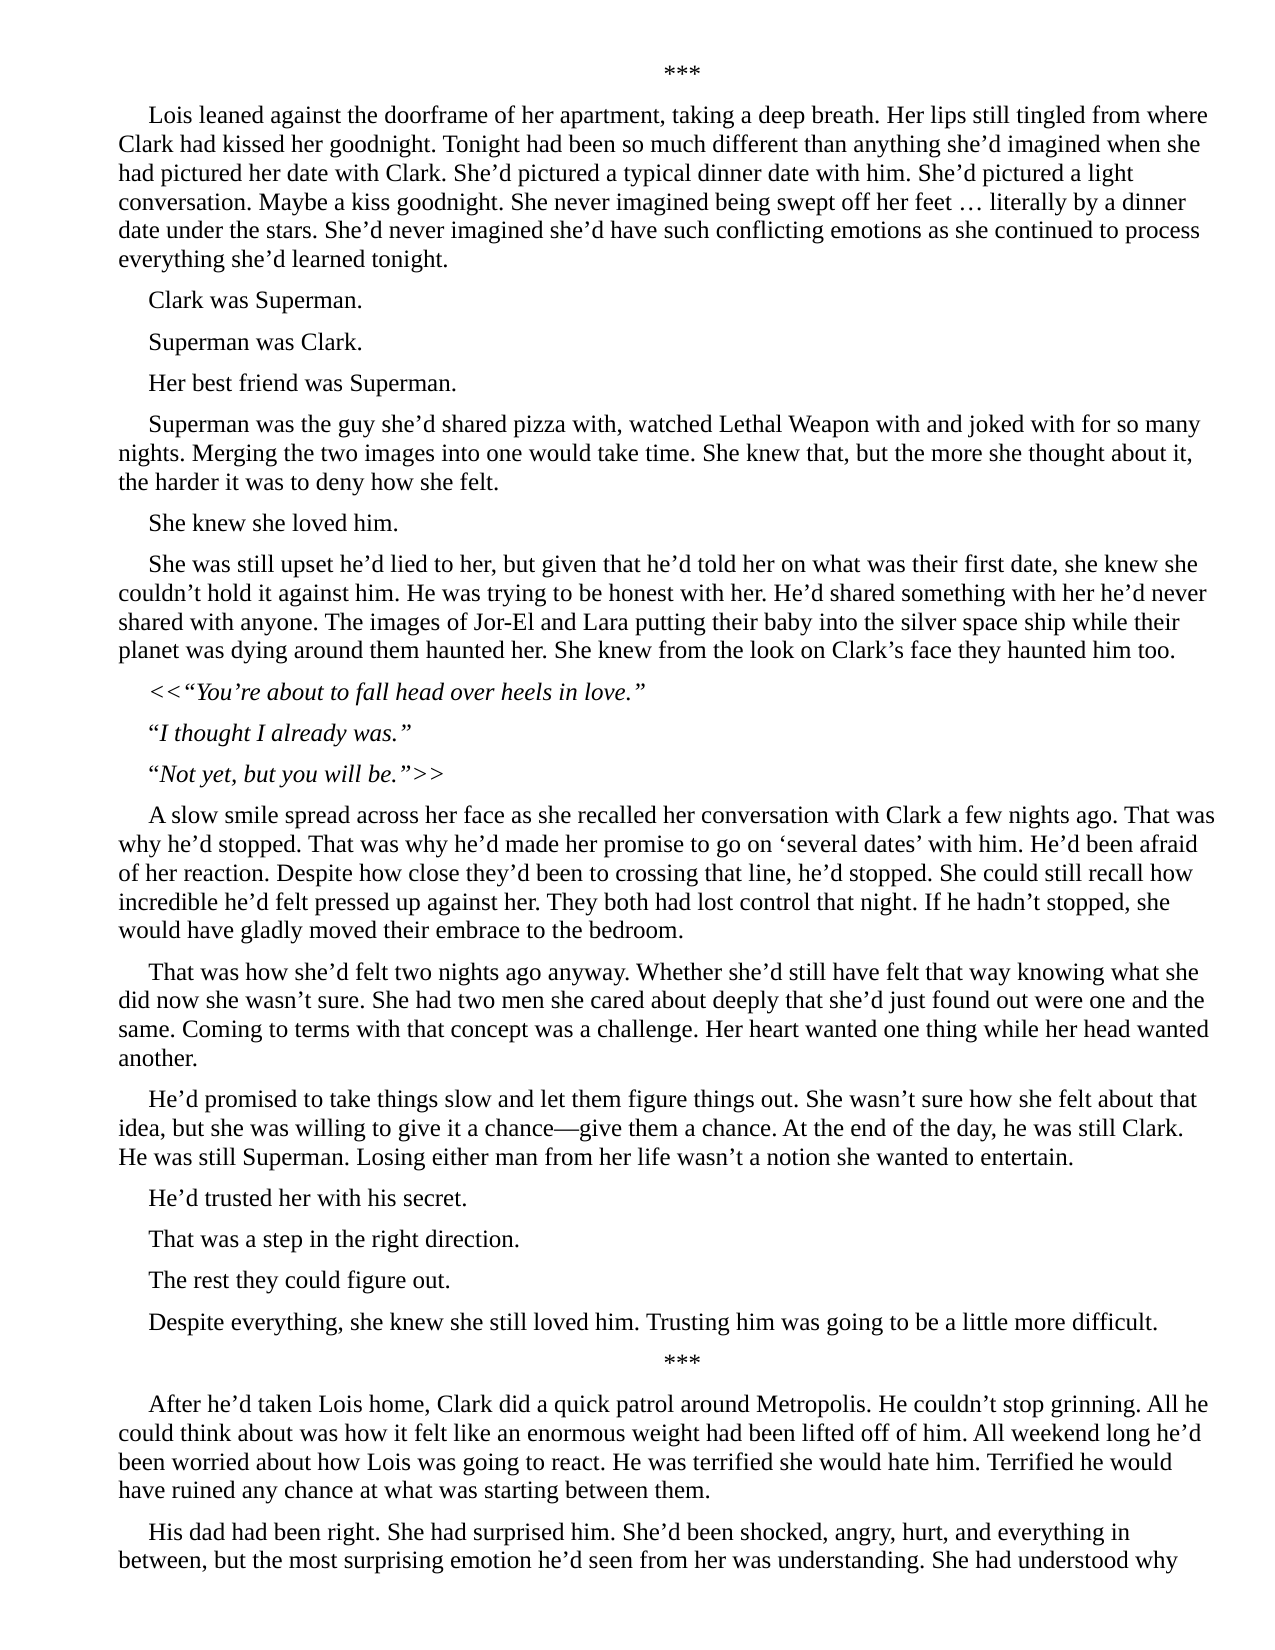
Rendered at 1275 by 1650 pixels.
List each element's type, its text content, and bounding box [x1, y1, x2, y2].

text A slow smile spread across her face as she recalled her conversation with Clark a few nights ago. That was why he’d stopped. That was why he’d made her promise to go on ‘several dates’ with him. He’d been afraid of her reaction. Despite how close they’d been to crossing that line, he’d stopped. She could still recall how incredible he’d felt pressed up against her. They both had lost control that night. If he hadn’t stopped, she would have gladly moved their embrace to the bedroom. [118, 800, 1216, 944]
text “Not yet, but you will be.”>> [118, 759, 1216, 788]
text His dad had been right. She had surprised him. She’d been shocked, angry, hurt, and everything in between, but the most surprising emotion he’d seen from her was understanding. She had understood why [118, 1517, 1216, 1574]
text Lois leaned against the doorframe of her apartment, taking a deep breath. Her lips still tingled from where Clark had kissed her goodnight. Tonight had been so much different than anything she’d imagined when she had pictured her date with Clark. She’d pictured a typical dinner date with him. She’d pictured a light conversation. Maybe a kiss goodnight. She never imagined being swept off her feet … literally by a dinner date under the stars. She’d never imagined she’d have such conflicting emotions as she continued to process everything she’d learned tonight. [118, 100, 1216, 273]
text “I thought I already was.” [118, 718, 1216, 747]
text Superman was Clark. [118, 327, 1216, 355]
text After he’d taken Lois home, Clark did a quick patrol around Metropolis. He couldn’t stop grinning. All he could think about was how it felt like an enormous weight had been lifted off of him. All weekend long he’d been worried about how Lois was going to react. He was terrified she would hate him. Terrified he would have ruined any chance at what was starting between them. [118, 1389, 1216, 1504]
text *** [118, 59, 1216, 88]
text Her best friend was Superman. [118, 368, 1216, 397]
text That was a step in the right direction. [118, 1224, 1216, 1253]
text <<“You’re about to fall head over heels in love.” [118, 677, 1216, 705]
text Despite everything, she knew she still loved him. Trusting him was going to be a little more difficult. [118, 1307, 1216, 1335]
text He’d promised to take things slow and let them figure things out. She wasn’t sure how she felt about that idea, but she was willing to give it a chance—give them a chance. At the end of the day, he was still Clark. He was still Superman. Losing either man from her life wasn’t a notion she wanted to entertain. [118, 1084, 1216, 1170]
text That was how she’d felt two nights ago anyway. Whether she’d still have felt that way knowing what she did now she wasn’t sure. She had two men she cared about deeply that she’d just found out were one and the same. Coming to terms with that concept was a challenge. Her heart wanted one thing while her head wanted another. [118, 957, 1216, 1072]
text He’d trusted her with his secret. [118, 1183, 1216, 1212]
text The rest they could figure out. [118, 1265, 1216, 1294]
text She was still upset he’d lied to her, but given that he’d told her on what was their first date, she knew she couldn’t hold it against him. He was trying to be honest with her. He’d shared something with her he’d never shared with anyone. The images of Jor-El and Lara putting their baby into the silver space ship while their planet was dying around them haunted her. She knew from the look on Clark’s face they haunted him too. [118, 549, 1216, 664]
text Clark was Superman. [118, 285, 1216, 314]
text Superman was the guy she’d shared pizza with, watched Lethal Weapon with and joked with for so many nights. Merging the two images into one would take time. She knew that, but the more she thought about it, the harder it was to deny how she felt. [118, 409, 1216, 495]
text *** [118, 1348, 1216, 1377]
text She knew she loved him. [118, 508, 1216, 537]
